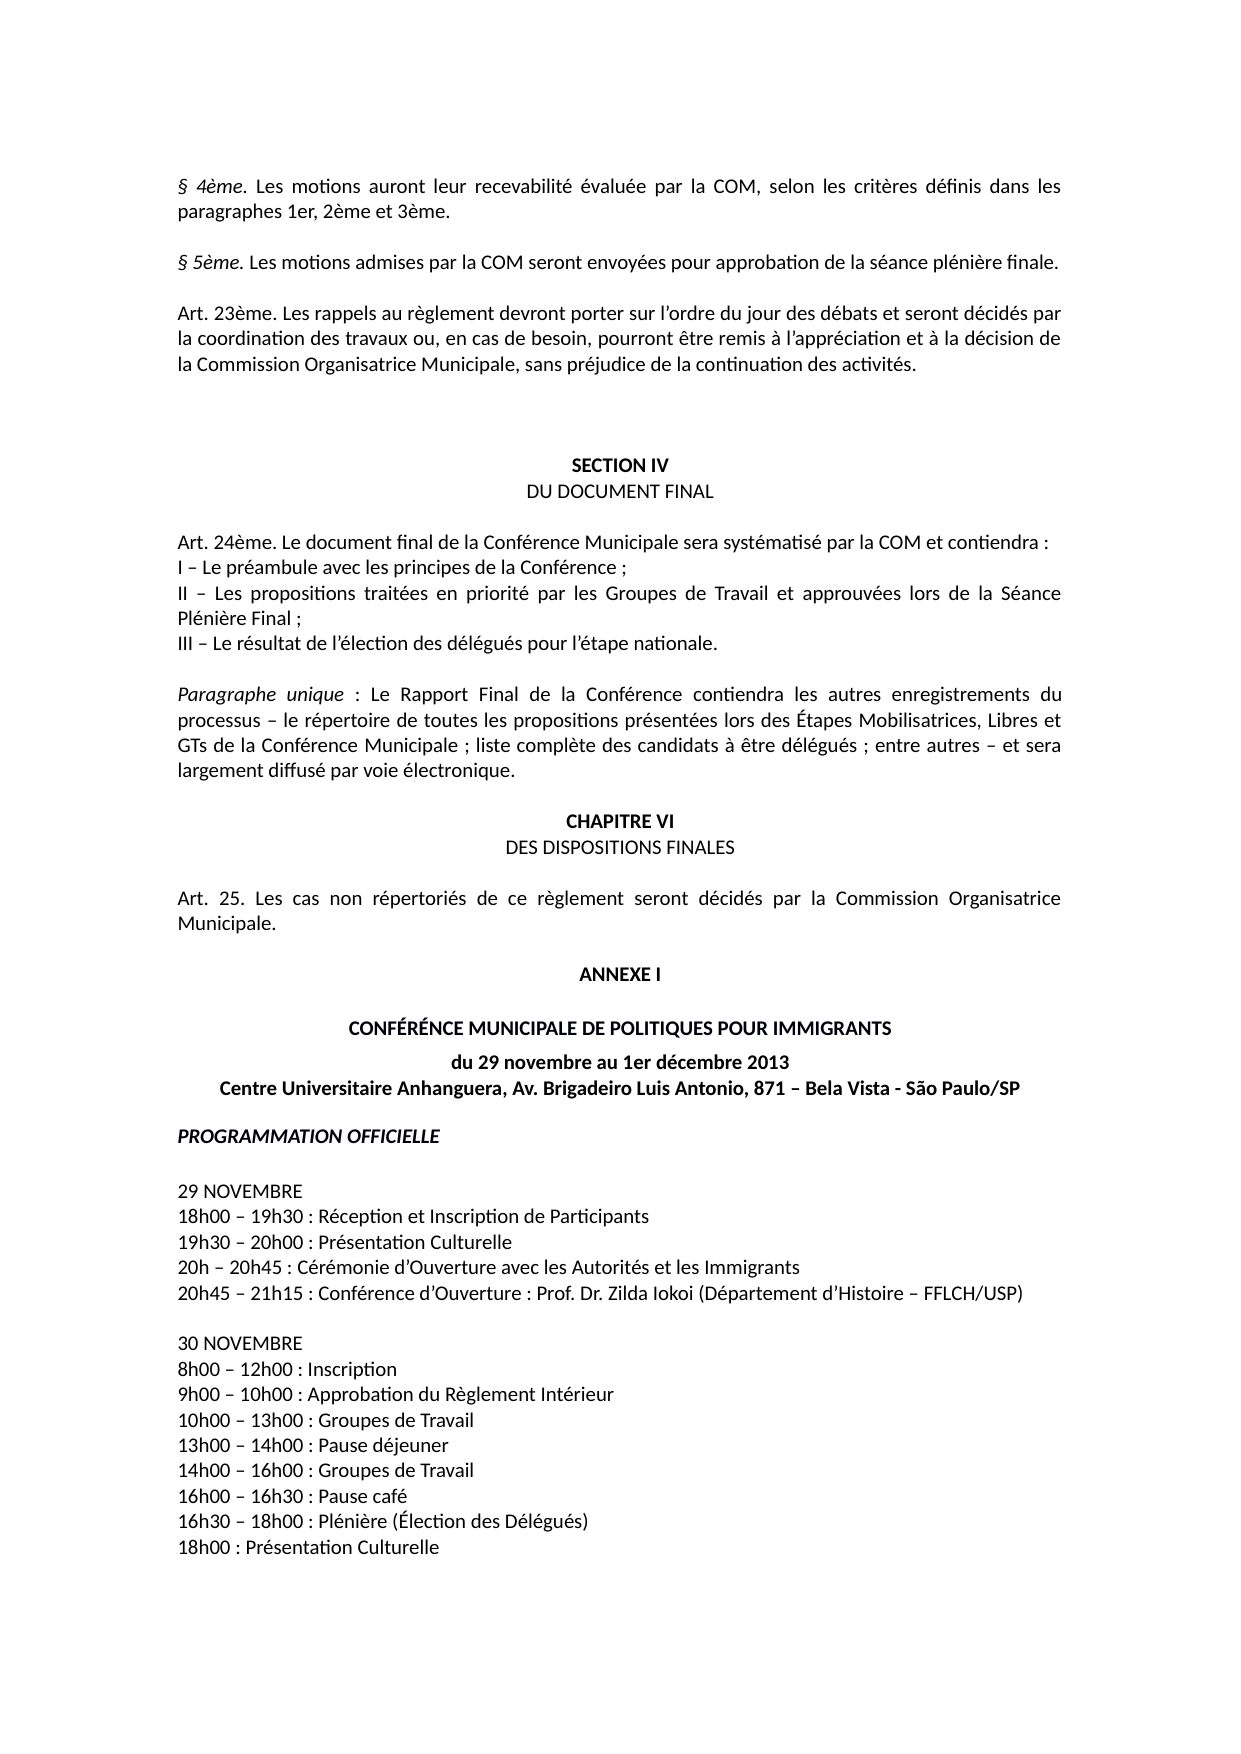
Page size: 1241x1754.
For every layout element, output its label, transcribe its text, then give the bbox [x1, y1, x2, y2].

text II – Les propositions traitées en priorité par les Groupes de Travail et approuvées lors de la Séance Plénière Final ; [177, 580, 1063, 631]
text Art. 25. Les cas non répertoriés de ce règlement seront décidés par la Commission Organisatrice Municipale. [177, 885, 1063, 936]
text § 5ème. Les motions admises par la COM seront envoyées pour approbation de la séance plénière finale. [177, 249, 1063, 275]
subtitle CONFÉRÉNCE MUNICIPALE DE POLITIQUES POUR IMMIGRANTS [177, 1016, 1063, 1041]
text 20h – 20h45 : Cérémonie d’Ouverture avec les Autorités et les Immigrants [177, 1254, 1063, 1280]
text 16h00 – 16h30 : Pause café [177, 1483, 1063, 1508]
text 30 NOVEMBRE [177, 1331, 1063, 1356]
text 16h30 – 18h00 : Plénière (Élection des Délégués) [177, 1508, 1063, 1534]
text du 29 novembre au 1er décembre 2013 [177, 1049, 1063, 1075]
text Art. 23ème. Les rappels au règlement devront porter sur l’ordre du jour des débats et seront décidés par la coordination des travaux ou, en cas de besoin, pourront être remis à l’appréciation et à la décision de la Commission Organisatrice Municipale, sans préjudice de la continuation des activités. [177, 300, 1063, 376]
text 29 NOVEMBRE [177, 1178, 1063, 1203]
text 14h00 – 16h00 : Groupes de Travail [177, 1458, 1063, 1483]
subtitle PROGRAMMATION OFFICIELLE [177, 1123, 1063, 1148]
text 8h00 – 12h00 : Inscription [177, 1356, 1063, 1381]
text § 4ème. Les motions auront leur recevabilité évaluée par la COM, selon les critères définis dans les paragraphes 1er, 2ème et 3ème. [177, 173, 1063, 224]
text SECTION IV [177, 453, 1063, 478]
text III – Le résultat de l’élection des délégués pour l’étape nationale. [177, 631, 1063, 656]
text Paragraphe unique : Le Rapport Final de la Conférence contiendra les autres enregistrements du processus – le répertoire de toutes les propositions présentées lors des Étapes Mobilisatrices, Libres et GTs de la Conférence Municipale ; liste complète des candidats à être délégués ; entre autres – et sera largement diffusé par voie électronique. [177, 681, 1063, 783]
text 20h45 – 21h15 : Conférence d’Ouverture : Prof. Dr. Zilda Iokoi (Département d’Histoire – FFLCH/USP) [177, 1280, 1063, 1305]
text Art. 24ème. Le document final de la Conférence Municipale sera systématisé par la COM et contiendra : [177, 529, 1063, 554]
text 13h00 – 14h00 : Pause déjeuner [177, 1432, 1063, 1458]
text Centre Universitaire Anhanguera, Av. Brigadeiro Luis Antonio, 871 – Bela Vista - São Paulo/SP [177, 1075, 1063, 1100]
text 10h00 – 13h00 : Groupes de Travail [177, 1407, 1063, 1432]
text CHAPITRE VI [177, 808, 1063, 834]
text ANNEXE I [177, 961, 1063, 986]
text 18h00 : Présentation Culturelle [177, 1534, 1063, 1559]
text I – Le préambule avec les principes de la Conférence ; [177, 554, 1063, 580]
text DU DOCUMENT FINAL [177, 478, 1063, 503]
text 9h00 – 10h00 : Approbation du Règlement Intérieur [177, 1381, 1063, 1407]
text 18h00 – 19h30 : Réception et Inscription de Participants [177, 1203, 1063, 1229]
text 19h30 – 20h00 : Présentation Culturelle [177, 1229, 1063, 1254]
text DES DISPOSITIONS FINALES [177, 834, 1063, 859]
